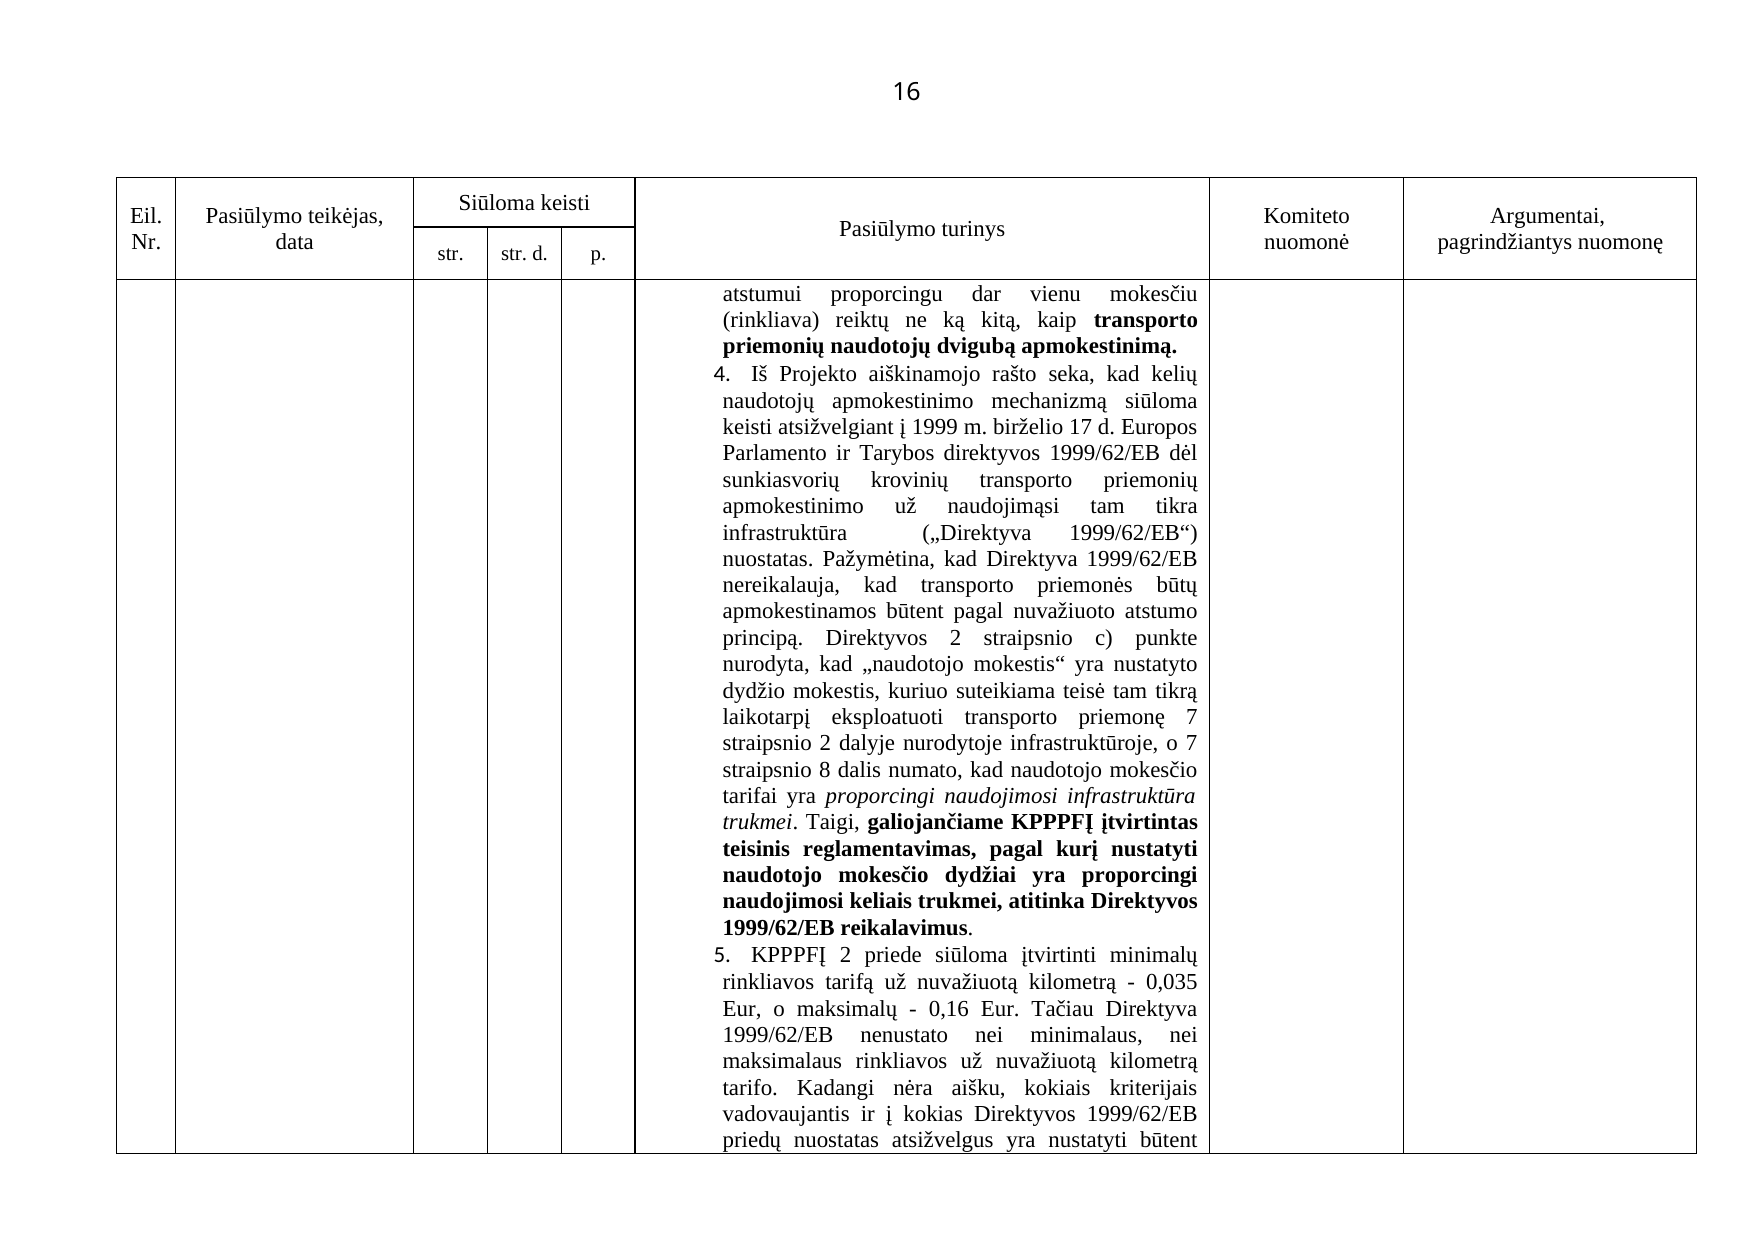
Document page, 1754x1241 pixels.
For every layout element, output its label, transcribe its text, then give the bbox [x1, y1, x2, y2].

table_cell str. d. [488, 228, 561, 279]
table_header Argumentai, pagrindžiantys nuomonę [1404, 178, 1696, 279]
table_cell [1404, 280, 1696, 1153]
table_cell [1210, 280, 1403, 1153]
table_header Pasiūlymo turinys [636, 178, 1209, 279]
table_header Komiteto nuomonė [1210, 178, 1403, 279]
table_cell [488, 280, 561, 1153]
table_cell [176, 280, 413, 1153]
table_header Pasiūlymo teikėjas, data [176, 178, 413, 279]
table_cell [117, 280, 175, 1153]
table_header Siūloma keisti [414, 178, 634, 226]
table_cell [562, 280, 634, 1153]
table_cell p. [562, 228, 634, 279]
table_cell [414, 280, 487, 1153]
table_cell str. [414, 228, 487, 279]
table_header Eil. Nr. [117, 178, 175, 279]
